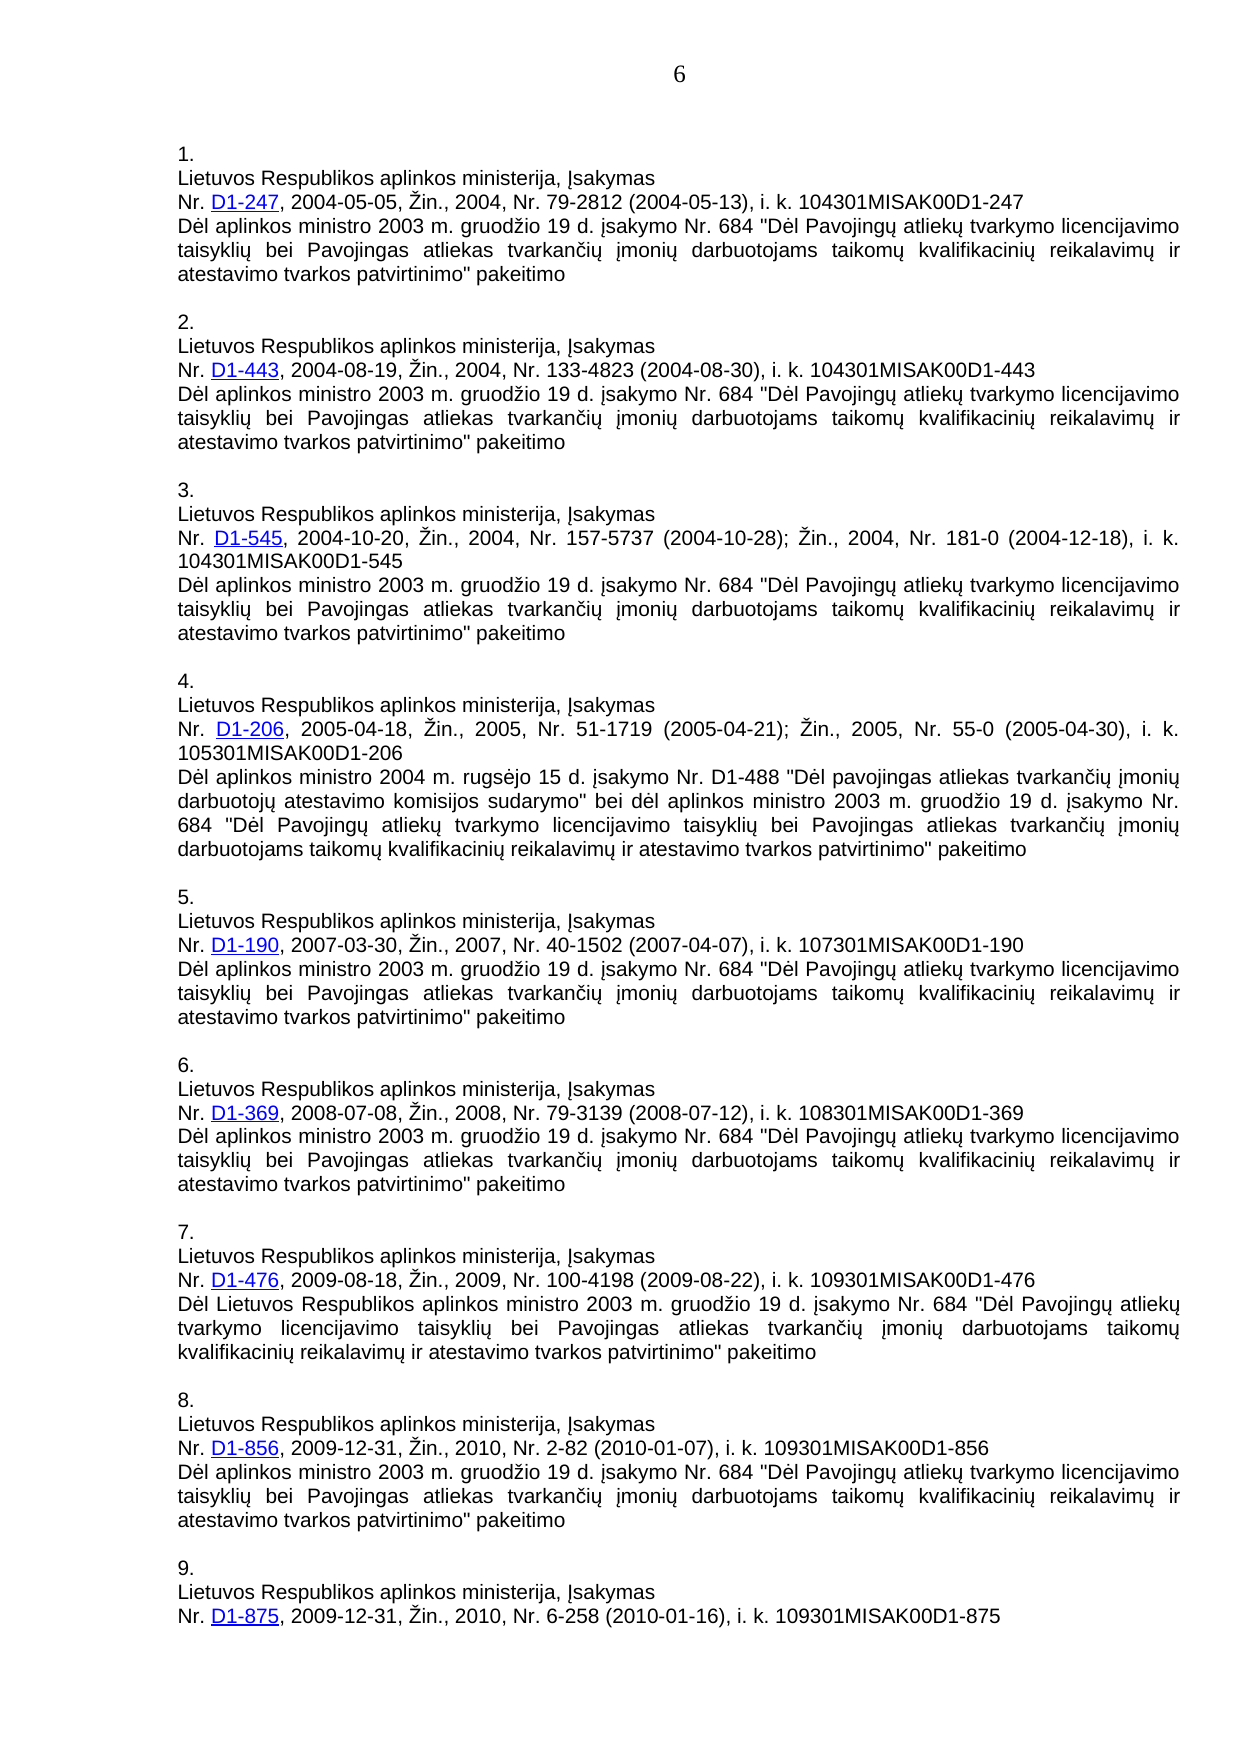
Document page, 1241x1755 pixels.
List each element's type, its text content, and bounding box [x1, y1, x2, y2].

text Nr. D1-856, 2009-12-31, Žin., 2010, Nr. 2-82 (2010-01-07), i. k. 109301MISAK00D1-856 [177, 1436, 1181, 1460]
text Nr. D1-247, 2004-05-05, Žin., 2004, Nr. 79-2812 (2004-05-13), i. k. 104301MISAK00D1-247 [177, 190, 1181, 214]
text 9. [177, 1556, 1181, 1579]
text Nr. D1-206, 2005-04-18, Žin., 2005, Nr. 51-1719 (2005-04-21); Žin., 2005, Nr. 55-0 (2005-04-30), i. k. 105301MISAK00D1-206 [177, 717, 1181, 765]
text Nr. D1-369, 2008-07-08, Žin., 2008, Nr. 79-3139 (2008-07-12), i. k. 108301MISAK00D1-369 [177, 1100, 1181, 1124]
text Dėl aplinkos ministro 2003 m. gruodžio 19 d. įsakymo Nr. 684 "Dėl Pavojingų atliekų tvarkymo licencijavimo taisyklių bei Pavojingas atliekas tvarkančių įmonių darbuotojams taikomų kvalifikacinių reikalavimų ir atestavimo tvarkos patvirtinimo" pakeitimo [177, 1460, 1181, 1532]
text Dėl aplinkos ministro 2004 m. rugsėjo 15 d. įsakymo Nr. D1-488 "Dėl pavojingas atliekas tvarkančių įmonių darbuotojų atestavimo komisijos sudarymo" bei dėl aplinkos ministro 2003 m. gruodžio 19 d. įsakymo Nr. 684 "Dėl Pavojingų atliekų tvarkymo licencijavimo taisyklių bei Pavojingas atliekas tvarkančių įmonių darbuotojams taikomų kvalifikacinių reikalavimų ir atestavimo tvarkos patvirtinimo" pakeitimo [177, 765, 1181, 861]
text Dėl Lietuvos Respublikos aplinkos ministro 2003 m. gruodžio 19 d. įsakymo Nr. 684 "Dėl Pavojingų atliekų tvarkymo licencijavimo taisyklių bei Pavojingas atliekas tvarkančių įmonių darbuotojams taikomų kvalifikacinių reikalavimų ir atestavimo tvarkos patvirtinimo" pakeitimo [177, 1292, 1181, 1364]
text Dėl aplinkos ministro 2003 m. gruodžio 19 d. įsakymo Nr. 684 "Dėl Pavojingų atliekų tvarkymo licencijavimo taisyklių bei Pavojingas atliekas tvarkančių įmonių darbuotojams taikomų kvalifikacinių reikalavimų ir atestavimo tvarkos patvirtinimo" pakeitimo [177, 382, 1181, 453]
text Lietuvos Respublikos aplinkos ministerija, Įsakymas [177, 1579, 1181, 1603]
text 3. [177, 477, 1181, 501]
text 4. [177, 669, 1181, 693]
text Nr. D1-476, 2009-08-18, Žin., 2009, Nr. 100-4198 (2009-08-22), i. k. 109301MISAK00D1-476 [177, 1268, 1181, 1292]
text Dėl aplinkos ministro 2003 m. gruodžio 19 d. įsakymo Nr. 684 "Dėl Pavojingų atliekų tvarkymo licencijavimo taisyklių bei Pavojingas atliekas tvarkančių įmonių darbuotojams taikomų kvalifikacinių reikalavimų ir atestavimo tvarkos patvirtinimo" pakeitimo [177, 214, 1181, 286]
text 5. [177, 885, 1181, 909]
text Nr. D1-875, 2009-12-31, Žin., 2010, Nr. 6-258 (2010-01-16), i. k. 109301MISAK00D1-875 [177, 1603, 1181, 1627]
text 1. [177, 142, 1181, 166]
text Nr. D1-545, 2004-10-20, Žin., 2004, Nr. 157-5737 (2004-10-28); Žin., 2004, Nr. 181-0 (2004-12-18), i. k. 104301MISAK00D1-545 [177, 525, 1181, 573]
text Nr. D1-443, 2004-08-19, Žin., 2004, Nr. 133-4823 (2004-08-30), i. k. 104301MISAK00D1-443 [177, 358, 1181, 382]
text Lietuvos Respublikos aplinkos ministerija, Įsakymas [177, 1412, 1181, 1436]
text Lietuvos Respublikos aplinkos ministerija, Įsakymas [177, 166, 1181, 190]
text 7. [177, 1220, 1181, 1244]
text Lietuvos Respublikos aplinkos ministerija, Įsakymas [177, 909, 1181, 933]
text Lietuvos Respublikos aplinkos ministerija, Įsakymas [177, 501, 1181, 525]
text Lietuvos Respublikos aplinkos ministerija, Įsakymas [177, 1076, 1181, 1100]
text 6. [177, 1052, 1181, 1076]
text Nr. D1-190, 2007-03-30, Žin., 2007, Nr. 40-1502 (2007-04-07), i. k. 107301MISAK00D1-190 [177, 933, 1181, 957]
text Dėl aplinkos ministro 2003 m. gruodžio 19 d. įsakymo Nr. 684 "Dėl Pavojingų atliekų tvarkymo licencijavimo taisyklių bei Pavojingas atliekas tvarkančių įmonių darbuotojams taikomų kvalifikacinių reikalavimų ir atestavimo tvarkos patvirtinimo" pakeitimo [177, 1124, 1181, 1196]
text Lietuvos Respublikos aplinkos ministerija, Įsakymas [177, 693, 1181, 717]
text Lietuvos Respublikos aplinkos ministerija, Įsakymas [177, 334, 1181, 358]
text Lietuvos Respublikos aplinkos ministerija, Įsakymas [177, 1244, 1181, 1268]
text 8. [177, 1388, 1181, 1412]
text 2. [177, 310, 1181, 334]
text Dėl aplinkos ministro 2003 m. gruodžio 19 d. įsakymo Nr. 684 "Dėl Pavojingų atliekų tvarkymo licencijavimo taisyklių bei Pavojingas atliekas tvarkančių įmonių darbuotojams taikomų kvalifikacinių reikalavimų ir atestavimo tvarkos patvirtinimo" pakeitimo [177, 957, 1181, 1028]
text Dėl aplinkos ministro 2003 m. gruodžio 19 d. įsakymo Nr. 684 "Dėl Pavojingų atliekų tvarkymo licencijavimo taisyklių bei Pavojingas atliekas tvarkančių įmonių darbuotojams taikomų kvalifikacinių reikalavimų ir atestavimo tvarkos patvirtinimo" pakeitimo [177, 573, 1181, 645]
